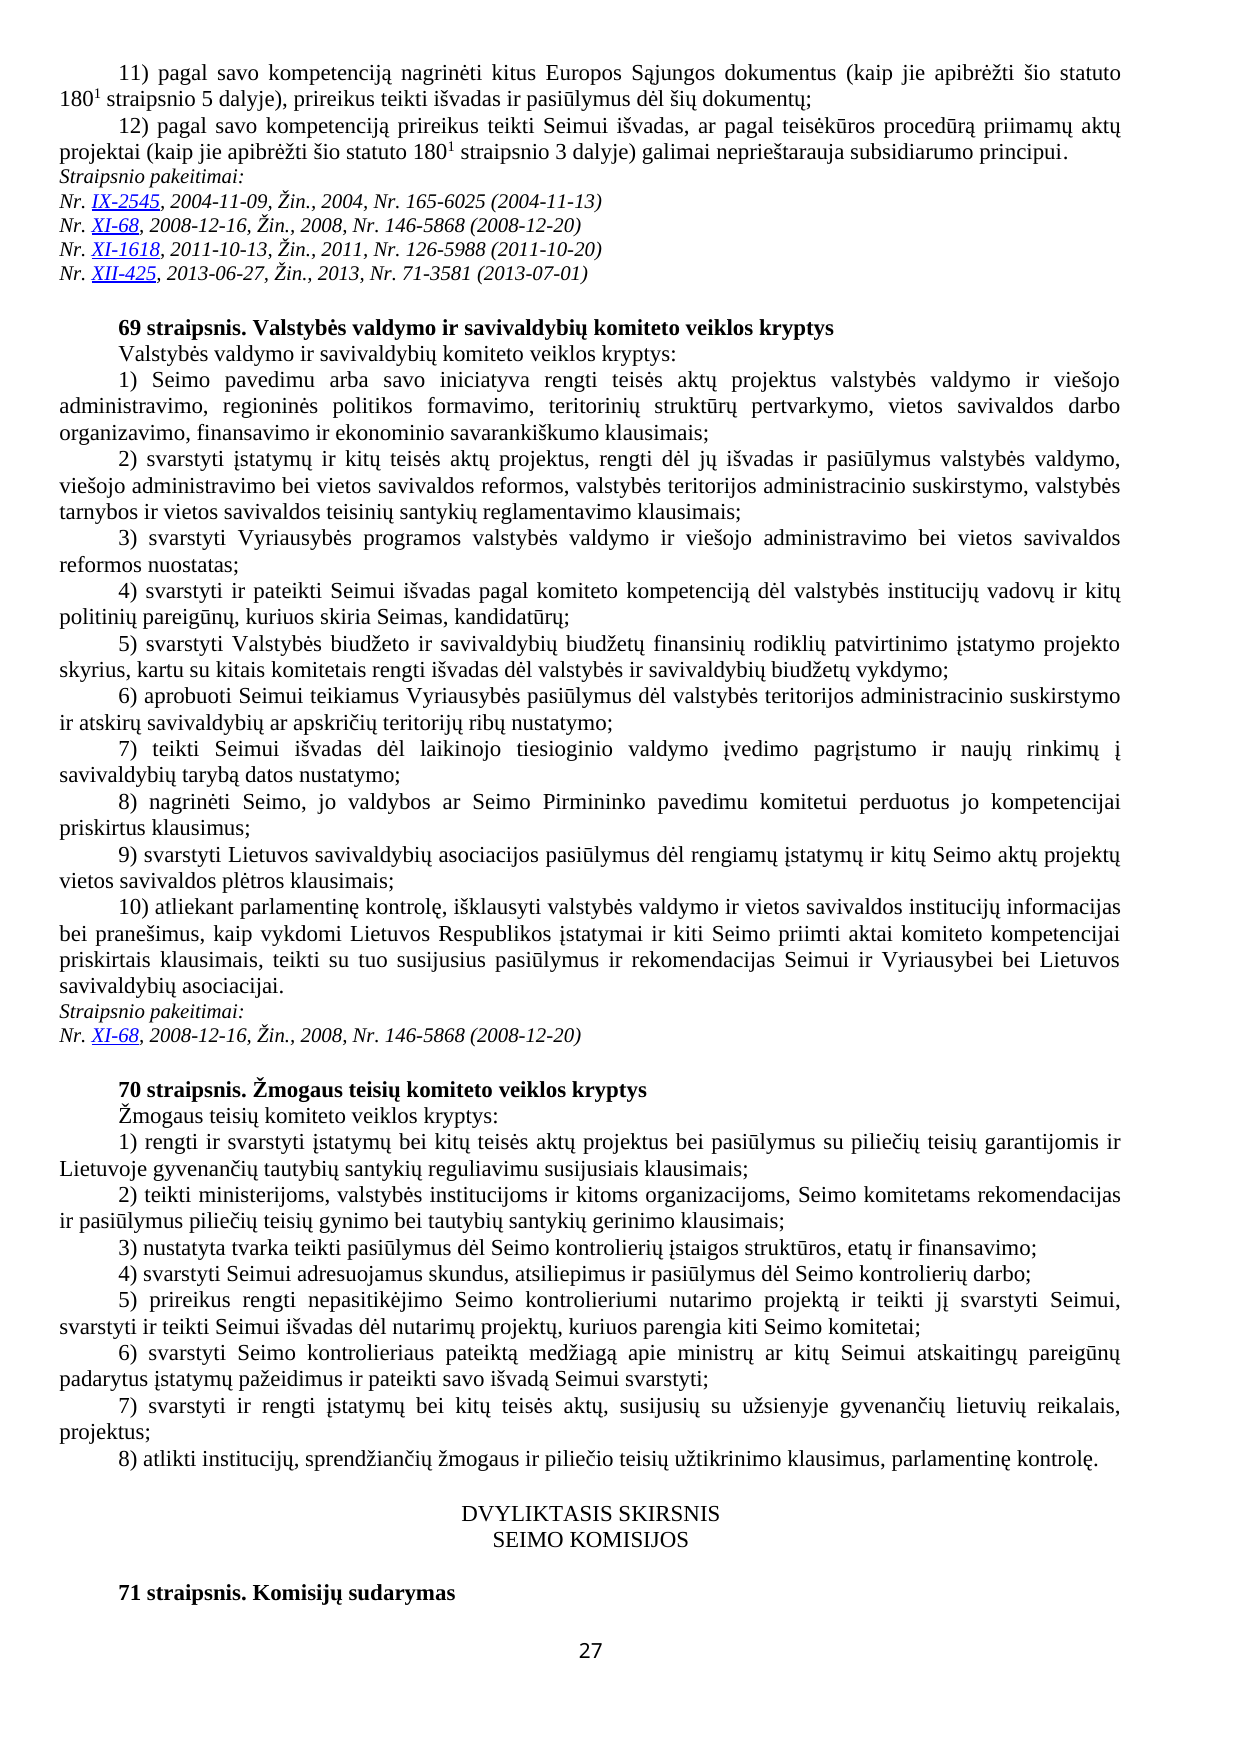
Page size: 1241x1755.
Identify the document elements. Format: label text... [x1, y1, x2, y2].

text 7) svarstyti ir rengti įstatymų bei kitų teisės aktų, susijusių su užsienyje gyvenančių lietuvių reikalais, projektus; [59, 1392, 1122, 1444]
text 69 straipsnis. Valstybės valdymo ir savivaldybių komiteto veiklos kryptys [59, 313, 1122, 340]
text Valstybės valdymo ir savivaldybių komiteto veiklos kryptys: [59, 340, 1122, 366]
text 8) atlikti institucijų, sprendžiančių žmogaus ir piliečio teisių užtikrinimo klausimus, parlamentinę kontrolę. [59, 1444, 1122, 1471]
text 1) Seimo pavedimu arba savo iniciatyva rengti teisės aktų projektus valstybės valdymo ir viešojo administravimo, regioninės politikos formavimo, teritorinių struktūrų pertvarkymo, vietos savivaldos darbo organizavimo, finansavimo ir ekonominio savarankiškumo klausimais; [59, 366, 1122, 445]
text 11) pagal savo kompetenciją nagrinėti kitus Europos Sąjungos dokumentus (kaip jie apibrėžti šio statuto 1801 straipsnio 5 dalyje), prireikus teikti išvadas ir pasiūlymus dėl šių dokumentų; [59, 59, 1122, 112]
text 4) svarstyti ir pateikti Seimui išvadas pagal komiteto kompetenciją dėl valstybės institucijų vadovų ir kitų politinių pareigūnų, kuriuos skiria Seimas, kandidatūrų; [59, 577, 1122, 630]
text 1) rengti ir svarstyti įstatymų bei kitų teisės aktų projektus bei pasiūlymus su piliečių teisių garantijomis ir Lietuvoje gyvenančių tautybių santykių reguliavimu susijusiais klausimais; [59, 1128, 1122, 1181]
text 3) svarstyti Vyriausybės programos valstybės valdymo ir viešojo administravimo bei vietos savivaldos reformos nuostatas; [59, 524, 1122, 577]
text 70 straipsnis. Žmogaus teisių komiteto veiklos kryptys [118, 1076, 1122, 1102]
text SEIMO KOMISIJOS [59, 1526, 1122, 1552]
text 9) svarstyti Lietuvos savivaldybių asociacijos pasiūlymus dėl rengiamų įstatymų ir kitų Seimo aktų projektų vietos savivaldos plėtros klausimais; [59, 841, 1122, 893]
text Nr. IX-2545, 2004-11-09, Žin., 2004, Nr. 165-6025 (2004-11-13) [59, 188, 1122, 213]
text Žmogaus teisių komiteto veiklos kryptys: [59, 1102, 1122, 1128]
text 71 straipsnis. Komisijų sudarymas [59, 1579, 1122, 1605]
text 7) teikti Seimui išvadas dėl laikinojo tiesioginio valdymo įvedimo pagrįstumo ir naujų rinkimų į savivaldybių tarybą datos nustatymo; [59, 735, 1122, 788]
text 5) prireikus rengti nepasitikėjimo Seimo kontrolieriumi nutarimo projektą ir teikti jį svarstyti Seimui, svarstyti ir teikti Seimui išvadas dėl nutarimų projektų, kuriuos parengia kiti Seimo komitetai; [59, 1286, 1122, 1339]
text 4) svarstyti Seimui adresuojamus skundus, atsiliepimus ir pasiūlymus dėl Seimo kontrolierių darbo; [59, 1260, 1122, 1286]
text Nr. XI-1618, 2011-10-13, Žin., 2011, Nr. 126-5988 (2011-10-20) [59, 237, 1122, 261]
text Nr. XII-425, 2013-06-27, Žin., 2013, Nr. 71-3581 (2013-07-01) [59, 261, 1122, 285]
text Straipsnio pakeitimai: [59, 164, 1122, 188]
text 2) teikti ministerijoms, valstybės institucijoms ir kitoms organizacijoms, Seimo komitetams rekomendacijas ir pasiūlymus piliečių teisių gynimo bei tautybių santykių gerinimo klausimais; [59, 1181, 1122, 1234]
text 10) atliekant parlamentinę kontrolę, išklausyti valstybės valdymo ir vietos savivaldos institucijų informacijas bei pranešimus, kaip vykdomi Lietuvos Respublikos įstatymai ir kiti Seimo priimti aktai komiteto kompetencijai priskirtais klausimais, teikti su tuo susijusius pasiūlymus ir rekomendacijas Seimui ir Vyriausybei bei Lietuvos savivaldybių asociacijai. [59, 893, 1122, 999]
text 12) pagal savo kompetenciją prireikus teikti Seimui išvadas, ar pagal teisėkūros procedūrą priimamų aktų projektai (kaip jie apibrėžti šio statuto 1801 straipsnio 3 dalyje) galimai neprieštarauja subsidiarumo principui. [59, 112, 1122, 164]
text Nr. XI-68, 2008-12-16, Žin., 2008, Nr. 146-5868 (2008-12-20) [59, 213, 1122, 237]
text DVYLIKTASIS SKIRSNIS [59, 1500, 1122, 1526]
text 2) svarstyti įstatymų ir kitų teisės aktų projektus, rengti dėl jų išvadas ir pasiūlymus valstybės valdymo, viešojo administravimo bei vietos savivaldos reformos, valstybės teritorijos administracinio suskirstymo, valstybės tarnybos ir vietos savivaldos teisinių santykių reglamentavimo klausimais; [59, 445, 1122, 524]
text 6) svarstyti Seimo kontrolieriaus pateiktą medžiagą apie ministrų ar kitų Seimui atskaitingų pareigūnų padarytus įstatymų pažeidimus ir pateikti savo išvadą Seimui svarstyti; [59, 1339, 1122, 1392]
text Nr. XI-68, 2008-12-16, Žin., 2008, Nr. 146-5868 (2008-12-20) [59, 1023, 1122, 1047]
text Straipsnio pakeitimai: [59, 999, 1122, 1023]
text 3) nustatyta tvarka teikti pasiūlymus dėl Seimo kontrolierių įstaigos struktūros, etatų ir finansavimo; [59, 1234, 1122, 1260]
text 6) aprobuoti Seimui teikiamus Vyriausybės pasiūlymus dėl valstybės teritorijos administracinio suskirstymo ir atskirų savivaldybių ar apskričių teritorijų ribų nustatymo; [59, 682, 1122, 735]
text 8) nagrinėti Seimo, jo valdybos ar Seimo Pirmininko pavedimu komitetui perduotus jo kompetencijai priskirtus klausimus; [59, 788, 1122, 841]
text 5) svarstyti Valstybės biudžeto ir savivaldybių biudžetų finansinių rodiklių patvirtinimo įstatymo projekto skyrius, kartu su kitais komitetais rengti išvadas dėl valstybės ir savivaldybių biudžetų vykdymo; [59, 630, 1122, 682]
